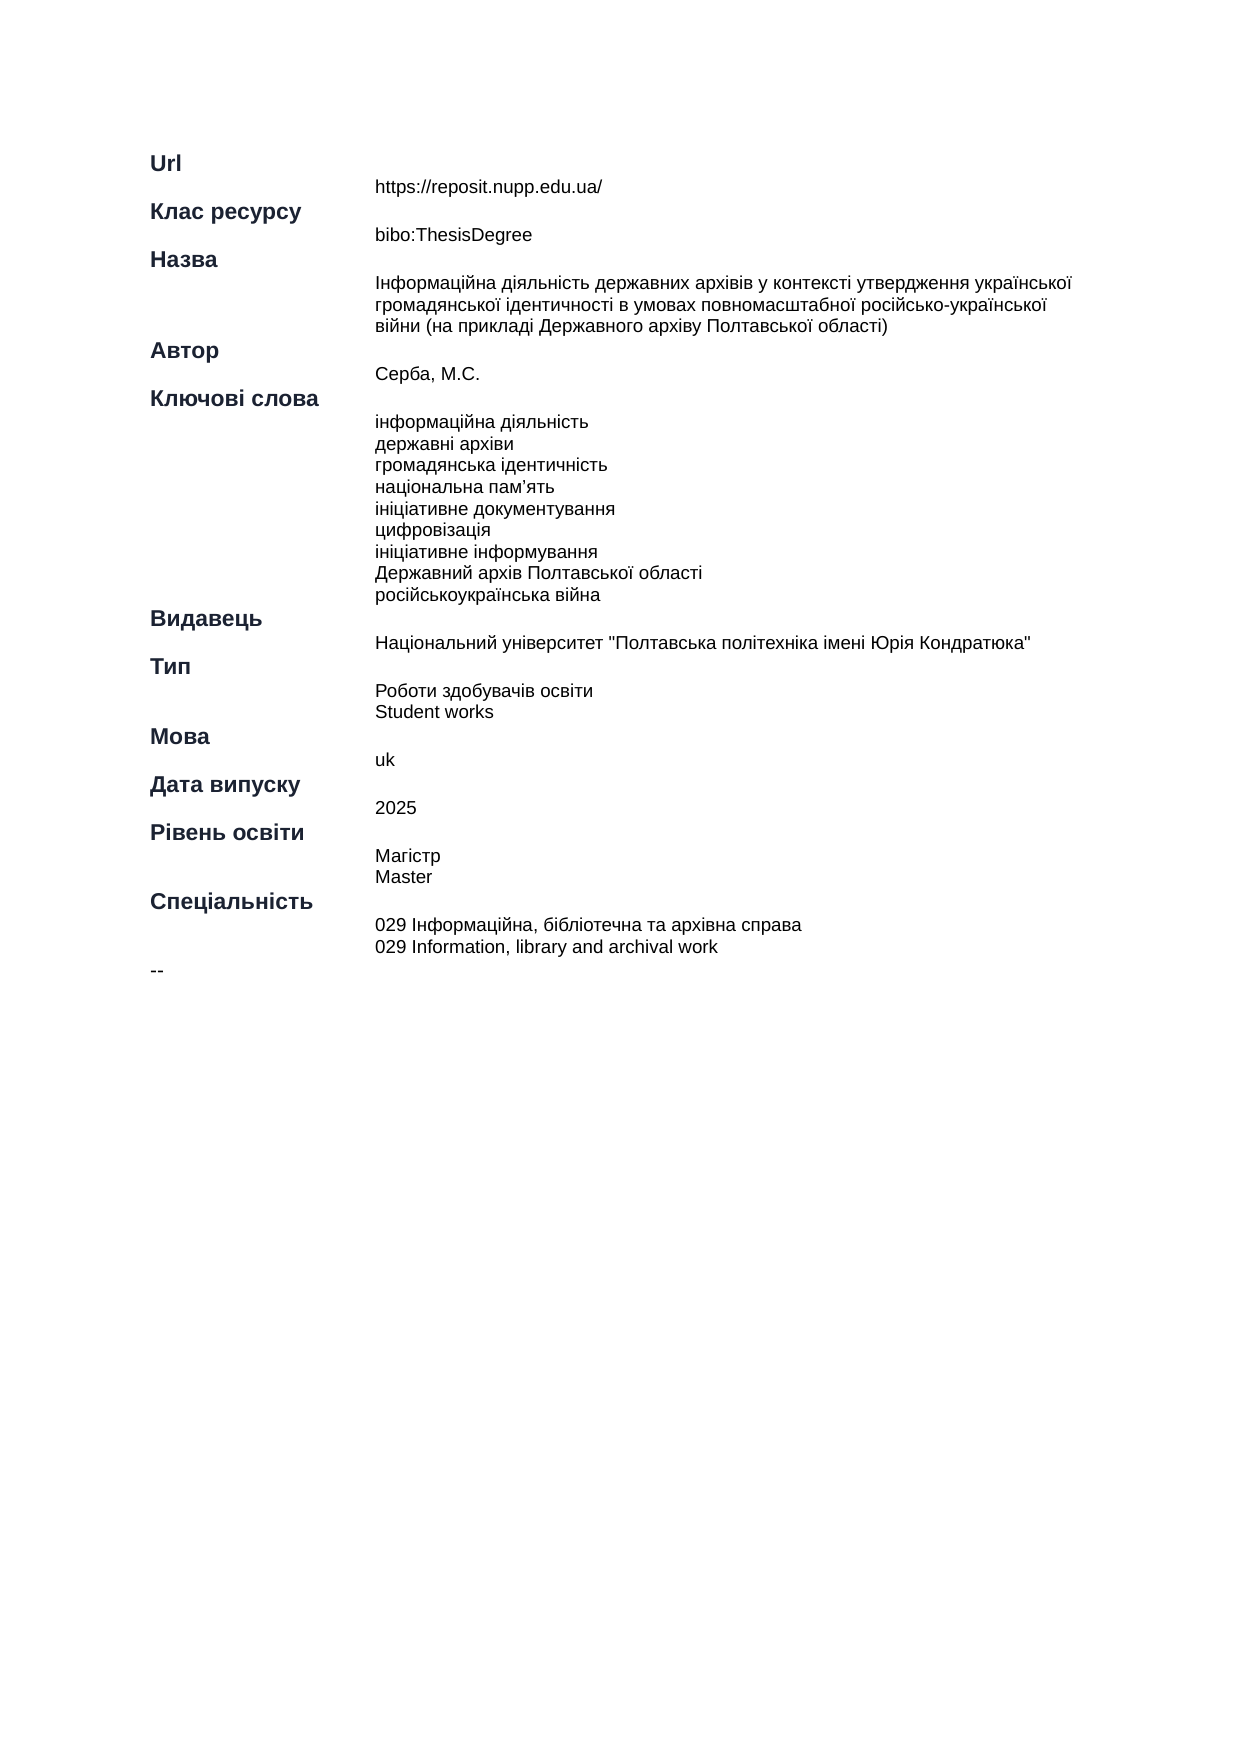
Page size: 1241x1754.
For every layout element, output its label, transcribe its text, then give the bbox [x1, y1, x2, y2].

text Інформаційна діяльність державних архівів у контексті утвердження української громадянської ідентичності в умовах повномасштабної російсько-української війни (на прикладі Державного архіву Полтавської області) [375, 272, 1090, 337]
text Ключові слова [150, 385, 1090, 411]
text Роботи здобувачів освіти [375, 679, 1090, 701]
text Рівень освіти [150, 818, 1090, 845]
text Серба, М.С. [375, 363, 1090, 385]
text Дата випуску [150, 771, 1090, 797]
text Національний університет "Полтавська політехніка імені Юрія Кондратюка" [375, 632, 1090, 653]
text bibo:ThesisDegree [375, 224, 1090, 246]
text громадянська ідентичність [375, 454, 1090, 476]
text Магістр [375, 845, 1090, 866]
text Видавець [150, 605, 1090, 632]
text https://reposit.nupp.edu.ua/ [375, 176, 1090, 198]
text ініціативне інформування [375, 541, 1090, 562]
text 029 Інформаційна, бібліотечна та архівна справа [375, 914, 1090, 936]
text національна пам’ять [375, 476, 1090, 497]
text цифровізація [375, 519, 1090, 541]
text uk [375, 749, 1090, 771]
text Спеціальність [150, 888, 1090, 914]
text ініціативне документування [375, 497, 1090, 519]
text Student works [375, 701, 1090, 723]
text Тип [150, 653, 1090, 679]
text Назва [150, 246, 1090, 272]
text Автор [150, 337, 1090, 363]
text Клас ресурсу [150, 198, 1090, 224]
text інформаційна діяльність [375, 411, 1090, 433]
text 029 Information, library and archival work [375, 936, 1090, 957]
text -- [150, 957, 1090, 981]
text Url [150, 150, 1090, 176]
text Державний архів Полтавської області [375, 562, 1090, 584]
text російськоукраїнська війна [375, 584, 1090, 605]
text Мова [150, 723, 1090, 749]
text державні архіви [375, 433, 1090, 454]
text Master [375, 866, 1090, 888]
text 2025 [375, 797, 1090, 818]
